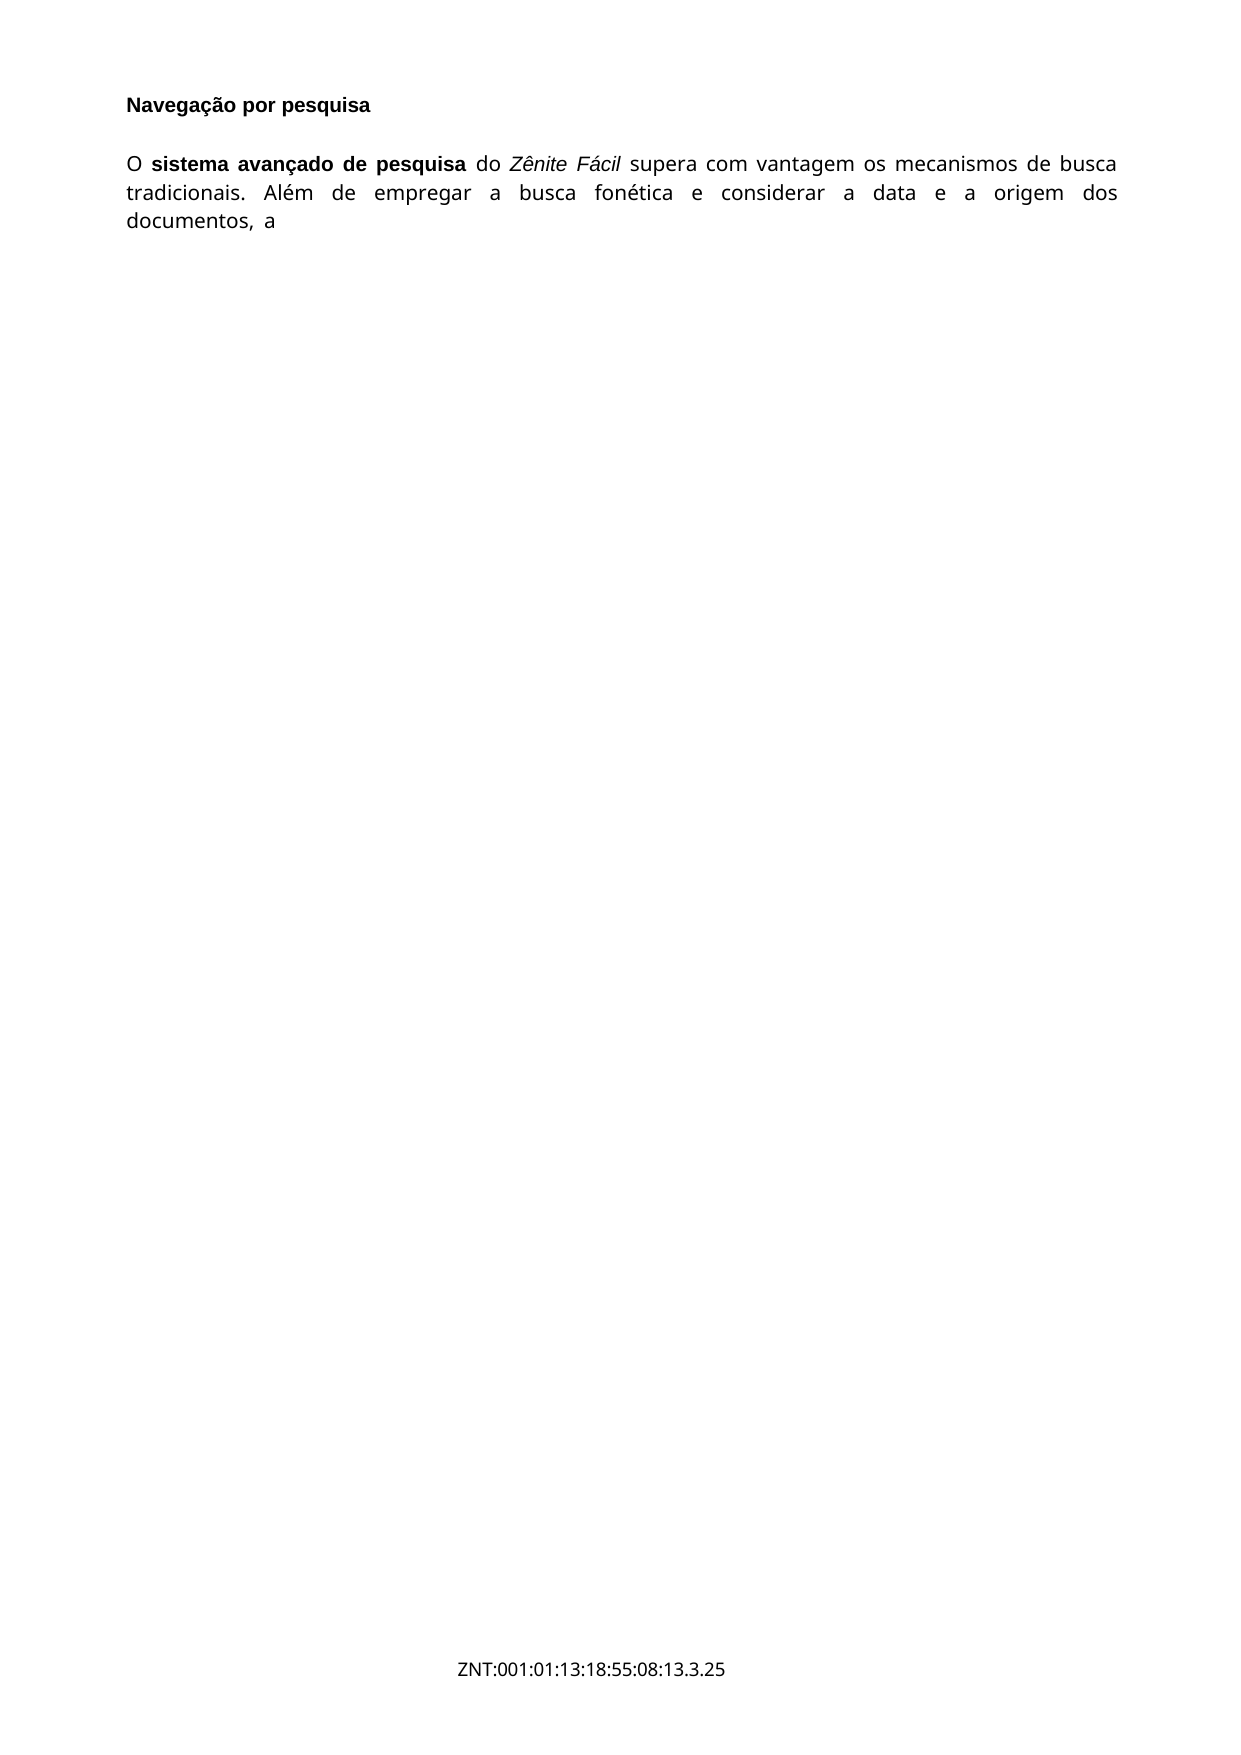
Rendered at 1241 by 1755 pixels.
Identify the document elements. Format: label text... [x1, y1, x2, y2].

subtitle Navegação por pesquisa [126, 93, 1137, 117]
text O sistema avançado de pesquisa do Zênite Fácil supera com vantagem os mecanismos de busca tradicionais. Além de empregar a busca fonética e considerar a data e a origem dos documentos, a [126, 149, 1117, 235]
